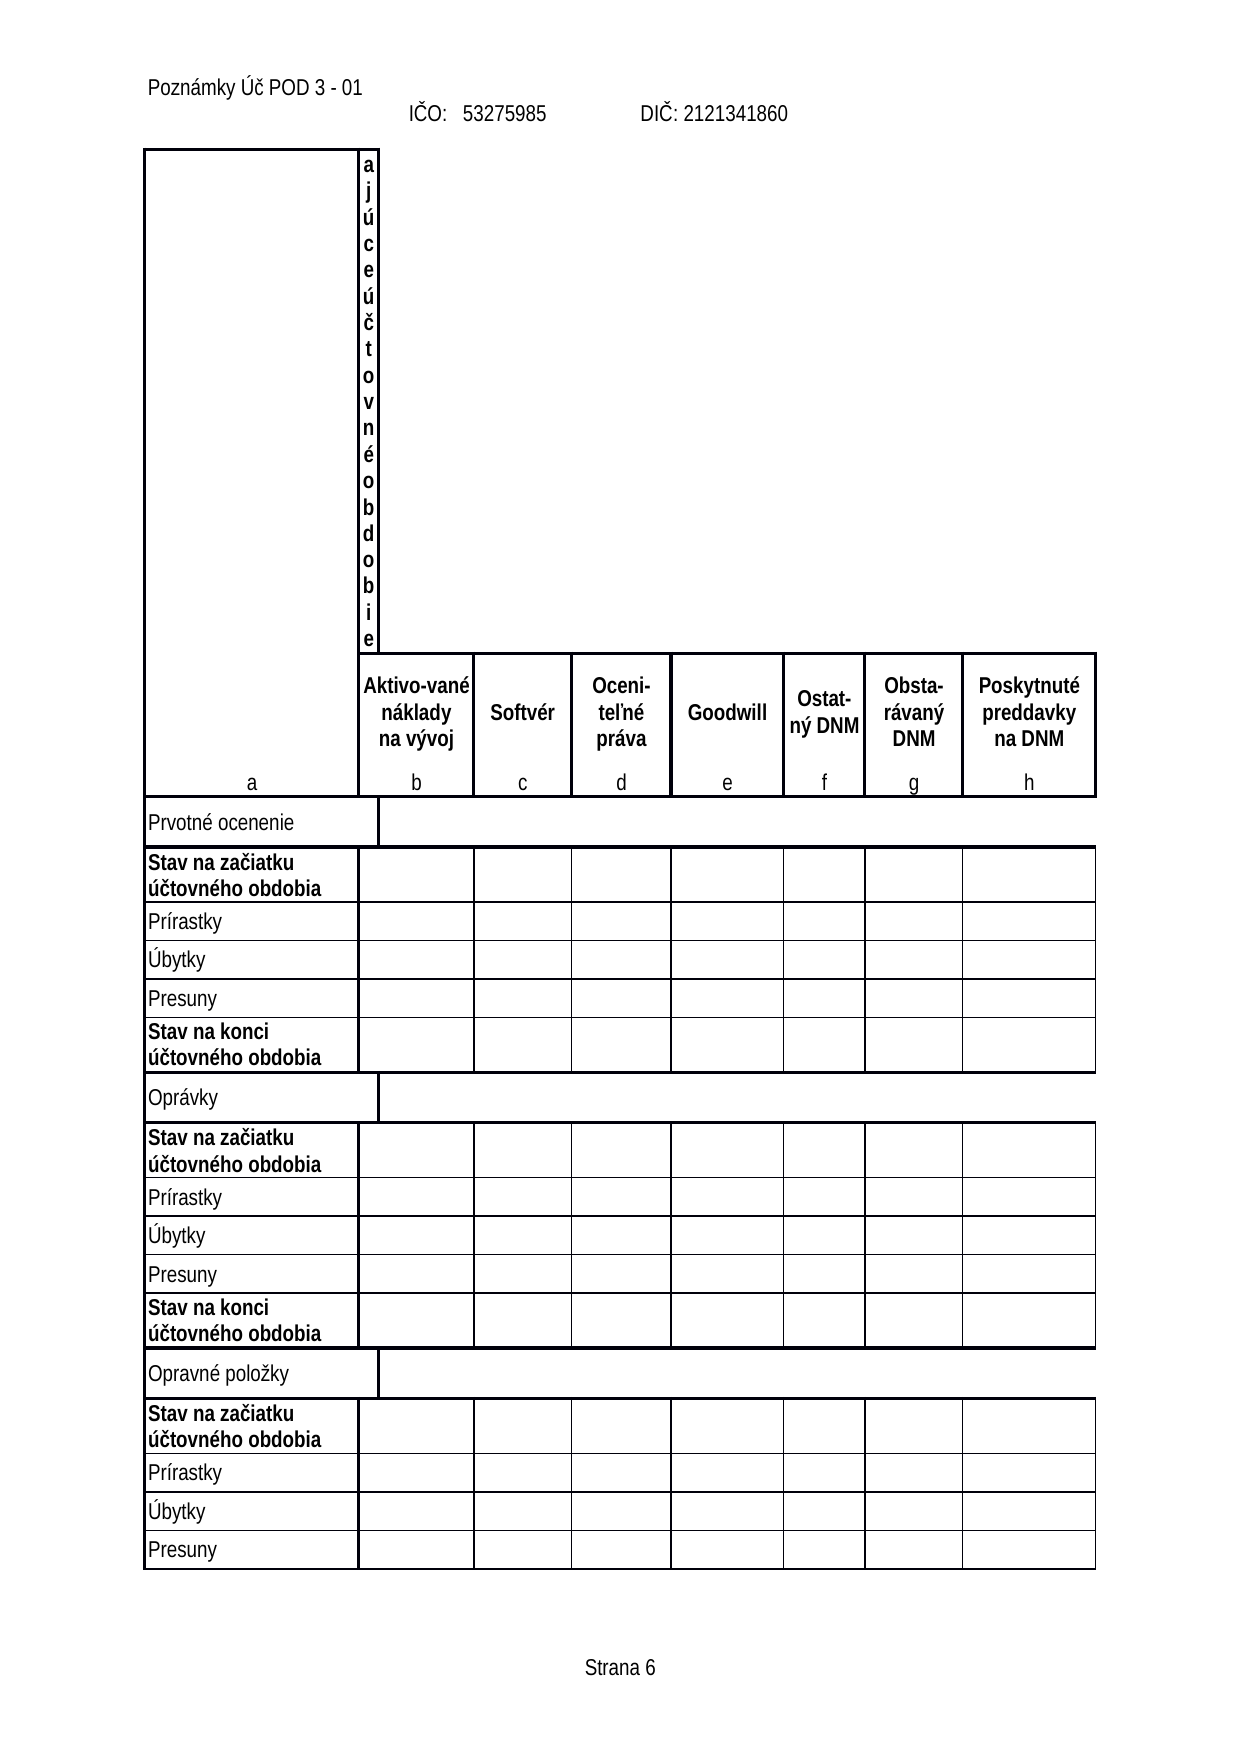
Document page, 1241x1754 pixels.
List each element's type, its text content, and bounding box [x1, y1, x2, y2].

table_cell [572, 1178, 670, 1215]
table_cell [360, 980, 473, 1016]
table_cell Prvotné ocenenie [146, 798, 377, 845]
table_cell [360, 1124, 473, 1177]
table_cell [866, 1493, 962, 1529]
table_cell [784, 849, 864, 901]
table_cell [475, 1294, 571, 1346]
table_cell [360, 1294, 473, 1346]
table_cell [572, 1124, 670, 1177]
table_cell [784, 941, 864, 978]
table_cell [572, 903, 670, 939]
table_cell Presuny [146, 1531, 357, 1568]
table_cell [866, 903, 962, 939]
table_cell Presuny [146, 1255, 357, 1292]
table_cell [475, 1531, 571, 1568]
table_cell [672, 1255, 783, 1292]
table_cell [866, 941, 962, 978]
table_cell Goodwill [673, 655, 782, 769]
table_cell Úbytky [146, 941, 357, 978]
table_cell [572, 1294, 670, 1346]
table_cell Prírastky [146, 903, 357, 939]
table_cell f [785, 769, 863, 795]
table_cell [963, 1124, 1095, 1177]
table_cell [360, 1531, 473, 1568]
table_cell [866, 980, 962, 1016]
table_cell [963, 1454, 1095, 1491]
table_cell [963, 903, 1095, 939]
table_cell [866, 1531, 962, 1568]
table_cell b [360, 769, 472, 795]
table_cell [572, 849, 670, 901]
table_cell [784, 980, 864, 1016]
table_cell Stav na konci účtovného obdobia [146, 1294, 357, 1346]
table_cell [475, 941, 571, 978]
table_cell [672, 1454, 783, 1491]
table_cell [784, 1124, 864, 1177]
table_cell Aktivo-vané náklady na vývoj [360, 655, 472, 769]
table_cell g [866, 769, 961, 795]
table_cell [866, 1255, 962, 1292]
table_cell [360, 1454, 473, 1491]
table_cell Úbytky [146, 1217, 357, 1254]
table_cell [866, 849, 962, 901]
table_cell [360, 1493, 473, 1529]
table_cell [784, 1178, 864, 1215]
table_cell Prírastky [146, 1454, 357, 1491]
table_cell [784, 1400, 864, 1453]
table_cell a [146, 769, 357, 795]
table_cell [360, 1255, 473, 1292]
table_cell [475, 1217, 571, 1254]
table_cell [784, 1217, 864, 1254]
table_cell Úbytky [146, 1493, 357, 1529]
table_cell [784, 1018, 864, 1071]
table_cell [672, 849, 783, 901]
table_cell [572, 1018, 670, 1071]
table_cell [866, 1400, 962, 1453]
table_cell [672, 980, 783, 1016]
table_cell [963, 1400, 1095, 1453]
table_cell [360, 1178, 473, 1215]
table_cell [672, 1531, 783, 1568]
table_cell h [964, 769, 1094, 795]
table_cell [866, 1124, 962, 1177]
table_cell Presuny [146, 980, 357, 1016]
table_cell [672, 1124, 783, 1177]
table_cell d [573, 769, 669, 795]
table_cell [572, 1400, 670, 1453]
table_cell [475, 1454, 571, 1491]
table_cell [475, 1178, 571, 1215]
table_cell e [673, 769, 782, 795]
table_cell [866, 1178, 962, 1215]
table_cell [360, 1018, 473, 1071]
table_cell [963, 1178, 1095, 1215]
table_cell Oprávky [146, 1074, 377, 1121]
table_cell [963, 1217, 1095, 1254]
table_cell [360, 1400, 473, 1453]
table_cell [475, 1018, 571, 1071]
table_cell [784, 1531, 864, 1568]
table_cell [672, 1493, 783, 1529]
table_cell [572, 1454, 670, 1491]
table_cell Stav na začiatku účtovného obdobia [146, 1400, 357, 1453]
table_cell [672, 1217, 783, 1254]
table_cell [963, 1531, 1095, 1568]
table_cell [572, 1493, 670, 1529]
table_cell [672, 1018, 783, 1071]
table_cell [784, 1454, 864, 1491]
table_cell [784, 903, 864, 939]
table_cell [963, 849, 1095, 901]
table_cell [475, 1493, 571, 1529]
table_cell [572, 941, 670, 978]
table_cell [572, 1217, 670, 1254]
table_cell [866, 1454, 962, 1491]
table_cell [475, 1255, 571, 1292]
table_cell Softvér [475, 655, 570, 769]
table_cell [360, 849, 473, 901]
table_cell Prírastky [146, 1178, 357, 1215]
table_cell [572, 1255, 670, 1292]
table_cell [572, 980, 670, 1016]
table_cell [672, 903, 783, 939]
table_cell [360, 941, 473, 978]
table_header ajúce účtovné obdobie [360, 151, 377, 652]
table_cell [963, 980, 1095, 1016]
table_cell [784, 1294, 864, 1346]
table_cell [360, 1217, 473, 1254]
table_cell Stav na začiatku účtovného obdobia [146, 1124, 357, 1177]
table_cell [475, 849, 571, 901]
table_cell [475, 1400, 571, 1453]
table_cell c [475, 769, 570, 795]
table_cell [672, 1294, 783, 1346]
table_cell Stav na začiatku účtovného obdobia [146, 849, 357, 901]
table_cell [784, 1255, 864, 1292]
table_cell Opravné položky [146, 1350, 377, 1397]
table_cell Stav na konci účtovného obdobia [146, 1018, 357, 1071]
table_cell Ostat-ný DNM [785, 655, 863, 769]
table_cell [360, 903, 473, 939]
table_cell [475, 980, 571, 1016]
table_cell [475, 1124, 571, 1177]
table_cell Oceni-teľné práva [573, 655, 669, 769]
table_cell [784, 1493, 864, 1529]
table_cell [866, 1217, 962, 1254]
table_cell [963, 1255, 1095, 1292]
table_header [146, 151, 357, 769]
table_cell [475, 903, 571, 939]
table_cell [866, 1018, 962, 1071]
table_cell [572, 1531, 670, 1568]
table_cell [672, 1178, 783, 1215]
table_cell [963, 1493, 1095, 1529]
table_cell [672, 1400, 783, 1453]
table_cell [866, 1294, 962, 1346]
table_cell [963, 941, 1095, 978]
table_cell Poskytnuté preddavky na DNM [964, 655, 1094, 769]
table_cell Obsta- rávaný DNM [866, 655, 961, 769]
table_cell [672, 941, 783, 978]
table_cell [963, 1018, 1095, 1071]
table_cell [963, 1294, 1095, 1346]
